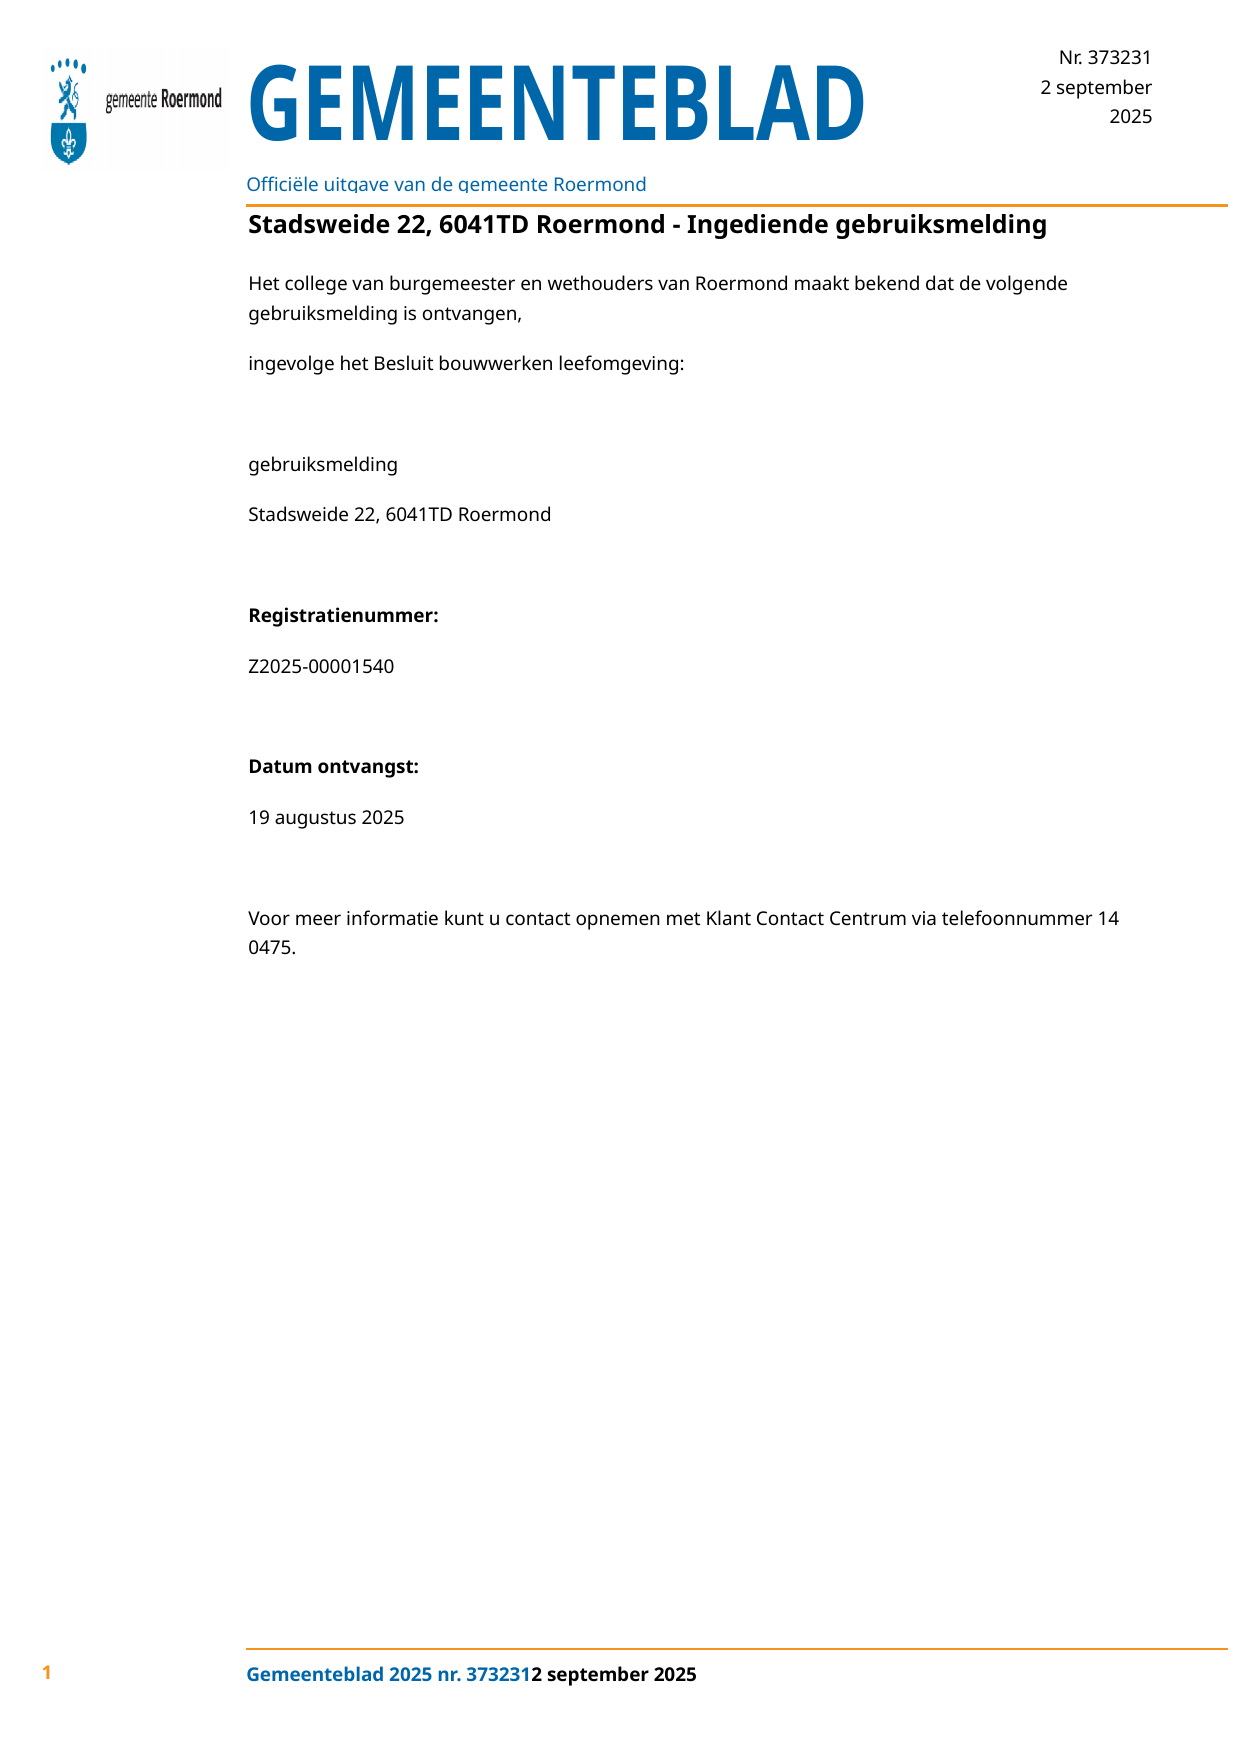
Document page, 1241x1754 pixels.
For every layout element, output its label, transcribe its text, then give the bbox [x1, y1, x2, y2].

text Datum ontvangst: [248, 754, 1152, 779]
text Registratienummer: [248, 602, 1152, 628]
text Stadsweide 22, 6041TD Roermond - Ingediende gebruiksmelding [248, 207, 1152, 241]
text Z2025-00001540 [248, 653, 1152, 678]
text ingevolge het Besluit bouwwerken leefomgeving: [248, 350, 1152, 376]
text gebruiksmelding [248, 451, 1152, 477]
text Het college van burgemeester en wethouders van Roermond maakt bekend dat de volgende gebruiksmelding is ontvangen, [248, 270, 1152, 326]
text Stadsweide 22, 6041TD Roermond [248, 502, 1152, 527]
text 19 augustus 2025 [248, 804, 1152, 830]
picture [41, 47, 231, 172]
text Voor meer informatie kunt u contact opnemen met Klant Contact Centrum via telefoonnummer 14 0475. [248, 905, 1152, 960]
